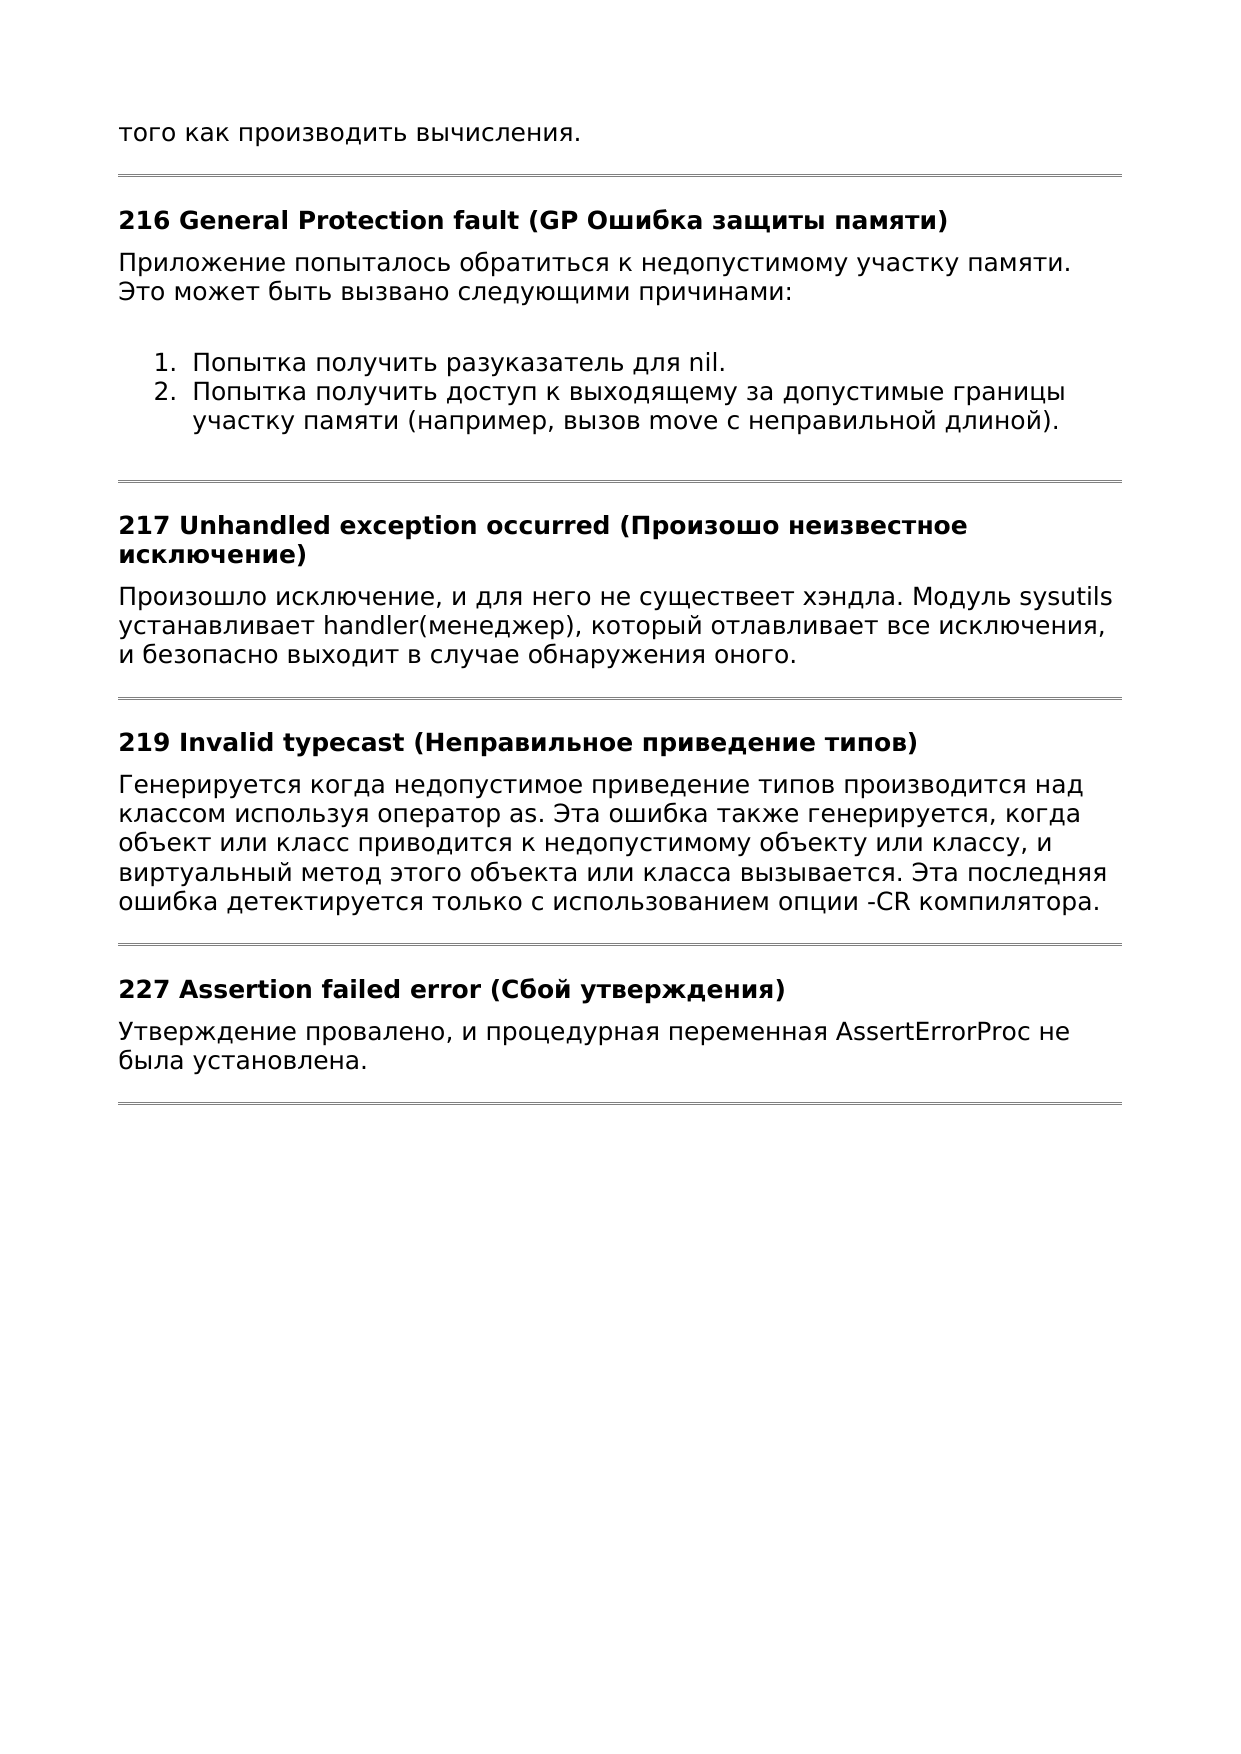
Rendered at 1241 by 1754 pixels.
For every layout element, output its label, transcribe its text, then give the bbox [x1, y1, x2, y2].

text Приложение попыталось обратиться к недопустимому участку памяти. Это может быть вызвано следующими причинами: [118, 248, 1122, 306]
text Произошло исключение, и для него не существеет хэндла. Модуль sysutils устанавливает handler(менеджер), который отлавливает все исключения, и безопасно выходит в случае обнаружения оного. [118, 582, 1122, 670]
text 227 Assertion failed error (Сбой утверждения) [118, 975, 1122, 1004]
text 217 Unhandled exception occurred (Произошо неизвестное исключение) [118, 511, 1122, 570]
list Попытка получить разуказатель для nil. [177, 348, 1122, 377]
text Генерируется когда недопустимое приведение типов производится над классом используя оператор as. Эта ошибка также генерируется, когда объект или класс приводится к недопустимому объекту или классу, и виртуальный метод этого объекта или класса вызывается. Эта последняя ошибка детектируется только с использованием опции -CR компилятора. [118, 770, 1122, 916]
text Утверждение провалено, и процедурная переменная AssertErrorProc не была уcтановлена. [118, 1017, 1122, 1075]
text 219 Invalid typecast (Неправильное приведение типов) [118, 729, 1122, 758]
text того как производить вычисления. [118, 118, 1122, 147]
text 216 General Protection fault (GP Ошибка защиты памяти) [118, 206, 1122, 235]
list Попытка получить доступ к выходящему за допустимые границы участку памяти (например, вызов move с неправильной длиной). [177, 377, 1122, 436]
